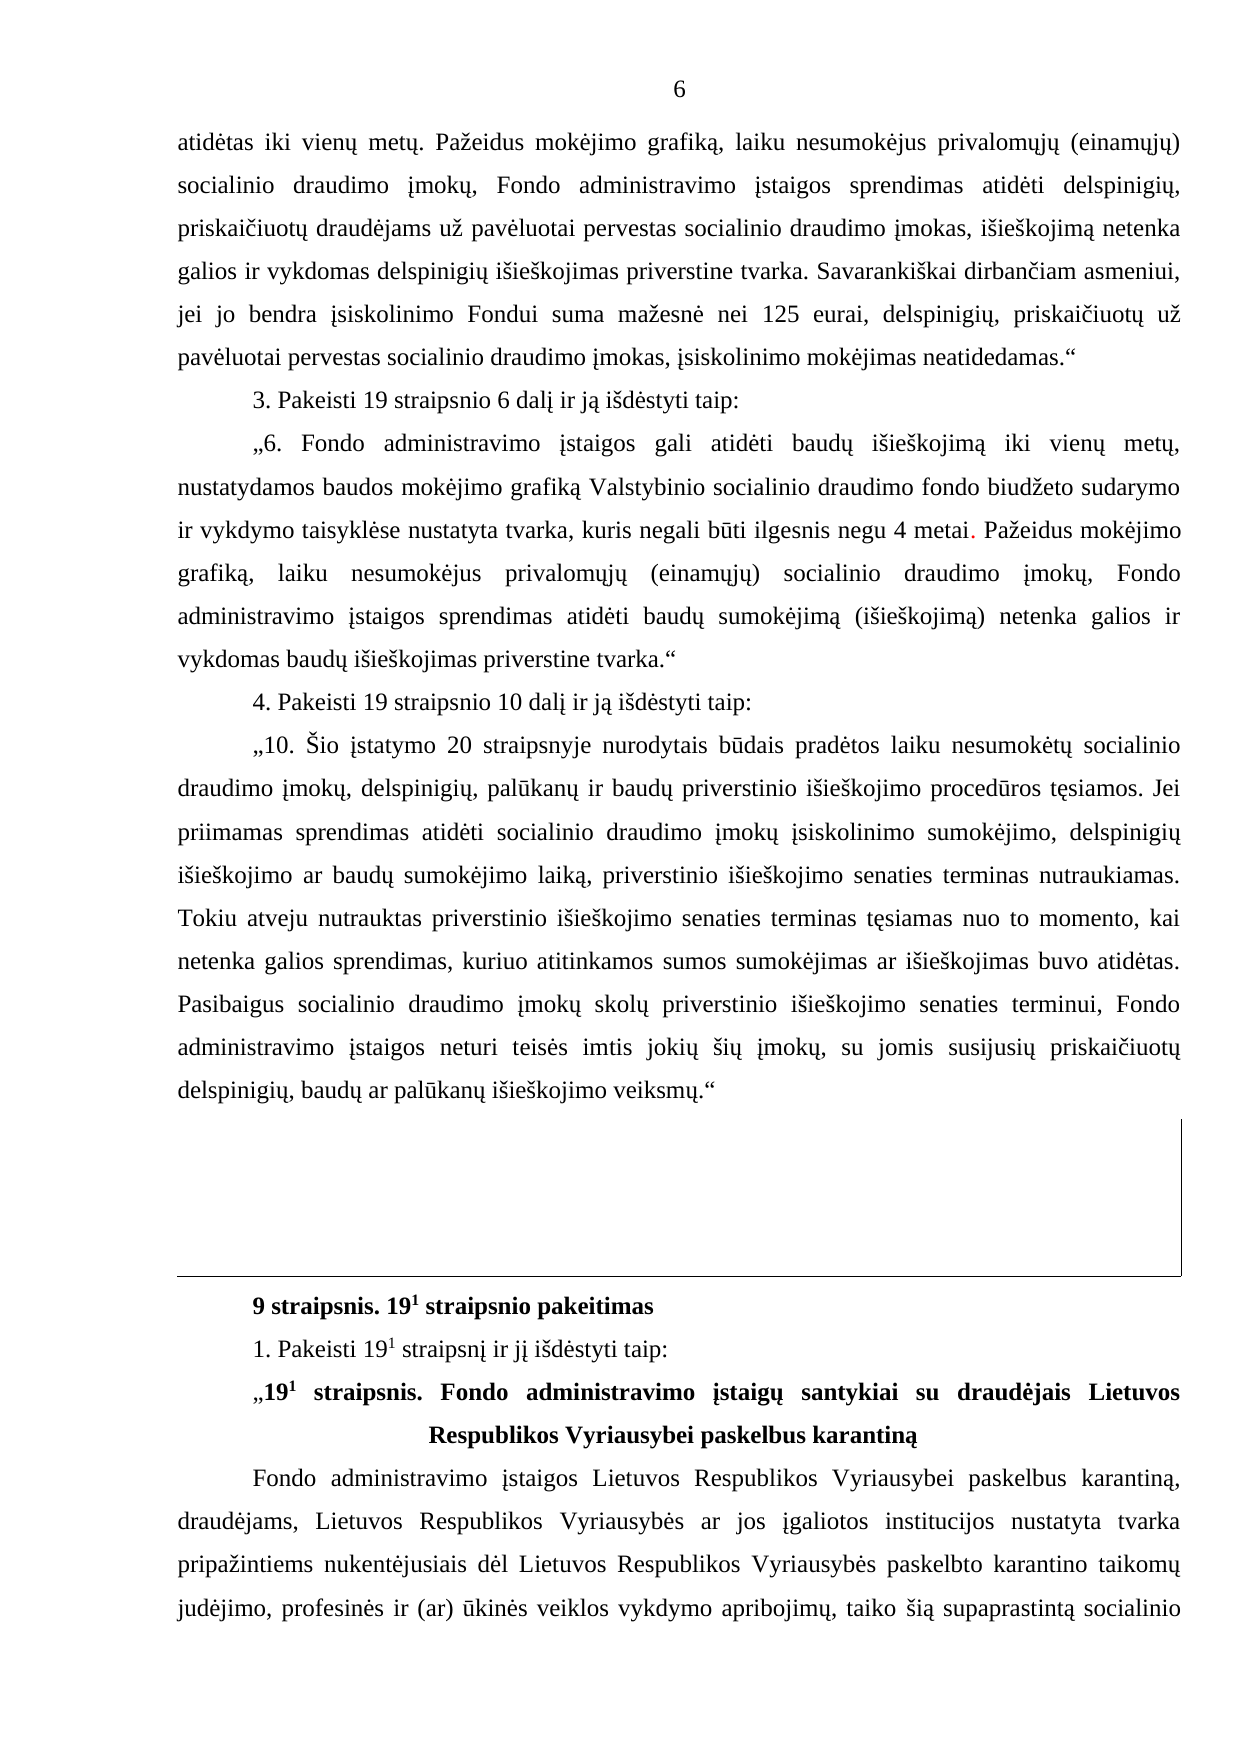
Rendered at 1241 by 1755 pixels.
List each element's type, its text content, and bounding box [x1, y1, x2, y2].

text 1. Pakeisti 191 straipsnį ir jį išdėstyti taip: [177, 1334, 1181, 1363]
text atidėtas iki vienų metų. Pažeidus mokėjimo grafiką, laiku nesumokėjus privalomųjų (einamųjų) socialinio draudimo įmokų, Fondo administravimo įstaigos sprendimas atidėti delspinigių, priskaičiuotų draudėjams už pavėluotai pervestas socialinio draudimo įmokas, išieškojimą netenka galios ir vykdomas delspinigių išieškojimas priverstine tvarka. Savarankiškai dirbančiam asmeniui, jei jo bendra įsiskolinimo Fondui suma mažesnė nei 125 eurai, delspinigių, priskaičiuotų už pavėluotai pervestas socialinio draudimo įmokas, įsiskolinimo mokėjimas neatidedamas.“ [177, 127, 1181, 371]
text Fondo administravimo įstaigos Lietuvos Respublikos Vyriausybei paskelbus karantiną, draudėjams, Lietuvos Respublikos Vyriausybės ar jos įgaliotos institucijos nustatyta tvarka pripažintiems nukentėjusiais dėl Lietuvos Respublikos Vyriausybės paskelbto karantino taikomų judėjimo, profesinės ir (ar) ūkinės veiklos vykdymo apribojimų, taiko šią supaprastintą socialinio [177, 1463, 1181, 1621]
text „191 straipsnis. Fondo administravimo įstaigų santykiai su draudėjais Lietuvos Respublikos Vyriausybei paskelbus karantiną [252, 1377, 1181, 1449]
text 4. Pakeisti 19 straipsnio 10 dalį ir ją išdėstyti taip: [177, 687, 1181, 716]
text „6. Fondo administravimo įstaigos gali atidėti baudų išieškojimą iki vienų metų, nustatydamos baudos mokėjimo grafiką Valstybinio socialinio draudimo fondo biudžeto sudarymo ir vykdymo taisyklėse nustatyta tvarka, kuris negali būti ilgesnis negu 4 metai. Pažeidus mokėjimo grafiką, laiku nesumokėjus privalomųjų (einamųjų) socialinio draudimo įmokų, Fondo administravimo įstaigos sprendimas atidėti baudų sumokėjimą (išieškojimą) netenka galios ir vykdomas baudų išieškojimas priverstine tvarka.“ [177, 428, 1181, 673]
text „10. Šio įstatymo 20 straipsnyje nurodytais būdais pradėtos laiku nesumokėtų socialinio draudimo įmokų, delspinigių, palūkanų ir baudų priverstinio išieškojimo procedūros tęsiamos. Jei priimamas sprendimas atidėti socialinio draudimo įmokų įsiskolinimo sumokėjimo, delspinigių išieškojimo ar baudų sumokėjimo laiką, priverstinio išieškojimo senaties terminas nutraukiamas. Tokiu atveju nutrauktas priverstinio išieškojimo senaties terminas tęsiamas nuo to momento, kai netenka galios sprendimas, kuriuo atitinkamos sumos sumokėjimas ar išieškojimas buvo atidėtas. Pasibaigus socialinio draudimo įmokų skolų priverstinio išieškojimo senaties terminui, Fondo administravimo įstaigos neturi teisės imtis jokių šių įmokų, su jomis susijusių priskaičiuotų delspinigių, baudų ar palūkanų išieškojimo veiksmų.“ [177, 730, 1181, 1104]
text 3. Pakeisti 19 straipsnio 6 dalį ir ją išdėstyti taip: [177, 385, 1181, 414]
text 9 straipsnis. 191 straipsnio pakeitimas [177, 1291, 1181, 1319]
